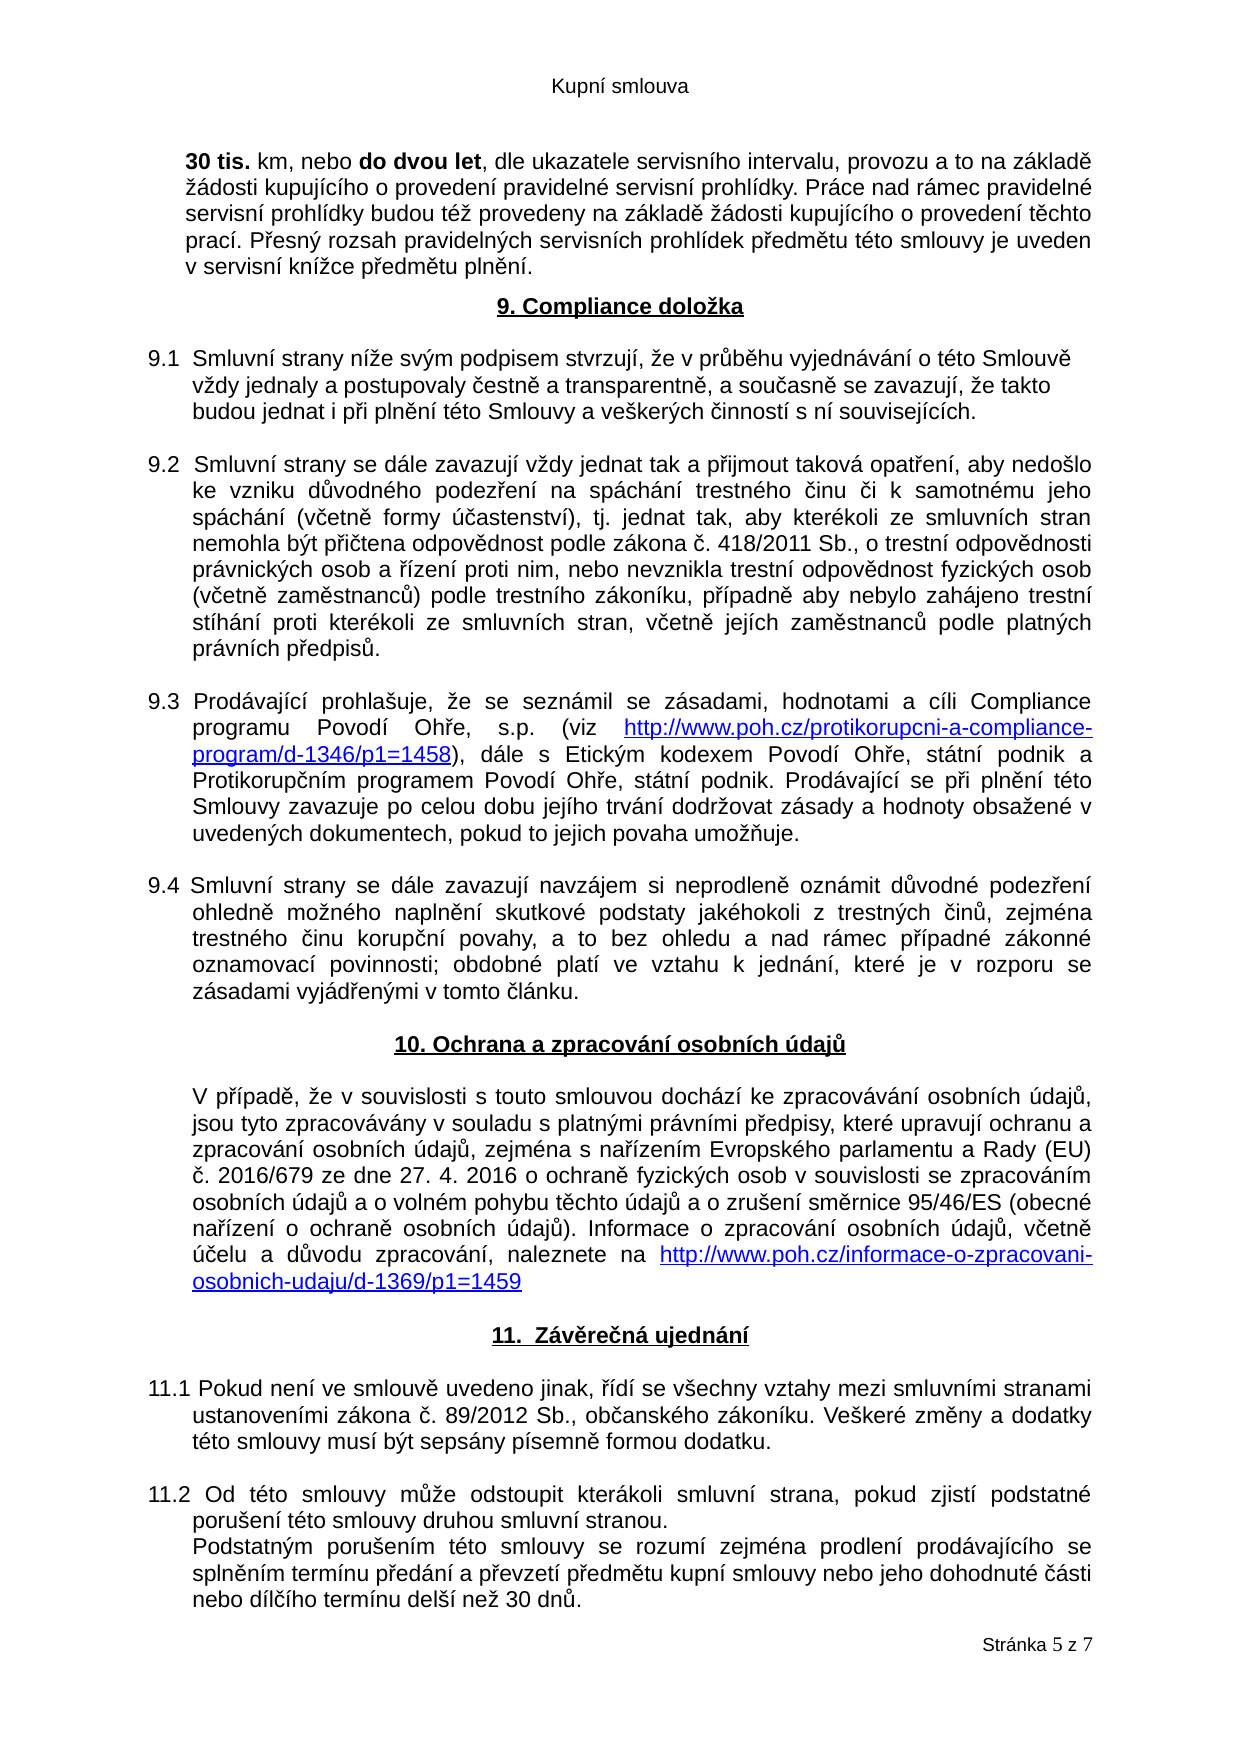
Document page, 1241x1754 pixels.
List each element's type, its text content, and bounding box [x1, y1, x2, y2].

text 10. Ochrana a zpracování osobních údajů [148, 1031, 1092, 1057]
text 11.2 Od této smlouvy může odstoupit kterákoli smluvní strana, pokud zjistí podstatné porušení této smlouvy druhou smluvní stranou. [148, 1481, 1092, 1533]
text 11.1 Pokud není ve smlouvě uvedeno jinak, řídí se všechny vztahy mezi smluvními stranami ustanoveními zákona č. 89/2012 Sb., občanského zákoníku. Veškeré změny a dodatky této smlouvy musí být sepsány písemně formou dodatku. [148, 1375, 1092, 1454]
text budou jednat i při plnění této Smlouvy a veškerých činností s ní souvisejících. [148, 398, 1092, 424]
text 11. Závěrečná ujednání [148, 1322, 1092, 1349]
text vždy jednaly a postupovaly čestně a transparentně, a současně se zavazují, že takto [148, 372, 1092, 398]
text 9.2 Smluvní strany se dále zavazují vždy jednat tak a přijmout taková opatření, aby nedošlo ke vzniku důvodného podezření na spáchání trestného činu či k samotnému jeho spáchání (včetně formy účastenství), tj. jednat tak, aby kterékoli ze smluvních stran nemohla být přičtena odpovědnost podle zákona č. 418/2011 Sb., o trestní odpovědnosti právnických osob a řízení proti nim, nebo nevznikla trestní odpovědnost fyzických osob (včetně zaměstnanců) podle trestního zákoníku, případně aby nebylo zahájeno trestní stíhání proti kterékoli ze smluvních stran, včetně jejích zaměstnanců podle platných právních předpisů. [148, 451, 1092, 662]
text V případě, že v souvislosti s touto smlouvou dochází ke zpracovávání osobních údajů, jsou tyto zpracovávány v souladu s platnými právními předpisy, které upravují ochranu a zpracování osobních údajů, zejména s nařízením Evropského parlamentu a Rady (EU) č. 2016/679 ze dne 27. 4. 2016 o ochraně fyzických osob v souvislosti se zpracováním osobních údajů a o volném pohybu těchto údajů a o zrušení směrnice 95/46/ES (obecné nařízení o ochraně osobních údajů). Informace o zpracování osobních údajů, včetně účelu a důvodu zpracování, naleznete na http://www.poh.cz/informace-o-zpracovani-osobnich-udaju/d-1369/p1=1459 [192, 1083, 1092, 1294]
text Podstatným porušením této smlouvy se rozumí zejména prodlení prodávajícího se splněním termínu předání a převzetí předmětu kupní smlouvy nebo jeho dohodnuté části nebo dílčího termínu delší než 30 dnů. [148, 1533, 1092, 1612]
text 9.3 Prodávající prohlašuje, že se seznámil se zásadami, hodnotami a cíli Compliance programu Povodí Ohře, s.p. (viz http://www.poh.cz/protikorupcni-a-compliance-program/d-1346/p1=1458), dále s Etickým kodexem Povodí Ohře, státní podnik a Protikorupčním programem Povodí Ohře, státní podnik. Prodávající se při plnění této Smlouvy zavazuje po celou dobu jejího trvání dodržovat zásady a hodnoty obsažené v uvedených dokumentech, pokud to jejich povaha umožňuje. [148, 688, 1092, 846]
text 30 tis. km, nebo do dvou let, dle ukazatele servisního intervalu, provozu a to na základě žádosti kupujícího o provedení pravidelné servisní prohlídky. Práce nad rámec pravidelné servisní prohlídky budou též provedeny na základě žádosti kupujícího o provedení těchto prací. Přesný rozsah pravidelných servisních prohlídek předmětu této smlouvy je uveden v servisní knížce předmětu plnění. [185, 148, 1092, 279]
text 9. Compliance doložka [148, 293, 1092, 319]
text 9.4 Smluvní strany se dále zavazují navzájem si neprodleně oznámit důvodné podezření ohledně možného naplnění skutkové podstaty jakéhokoli z trestných činů, zejména trestného činu korupční povahy, a to bez ohledu a nad rámec případné zákonné oznamovací povinnosti; obdobné platí ve vztahu k jednání, které je v rozporu se zásadami vyjádřenými v tomto článku. [148, 872, 1092, 1004]
text 9.1 Smluvní strany níže svým podpisem stvrzují, že v průběhu vyjednávání o této Smlouvě [148, 345, 1092, 372]
